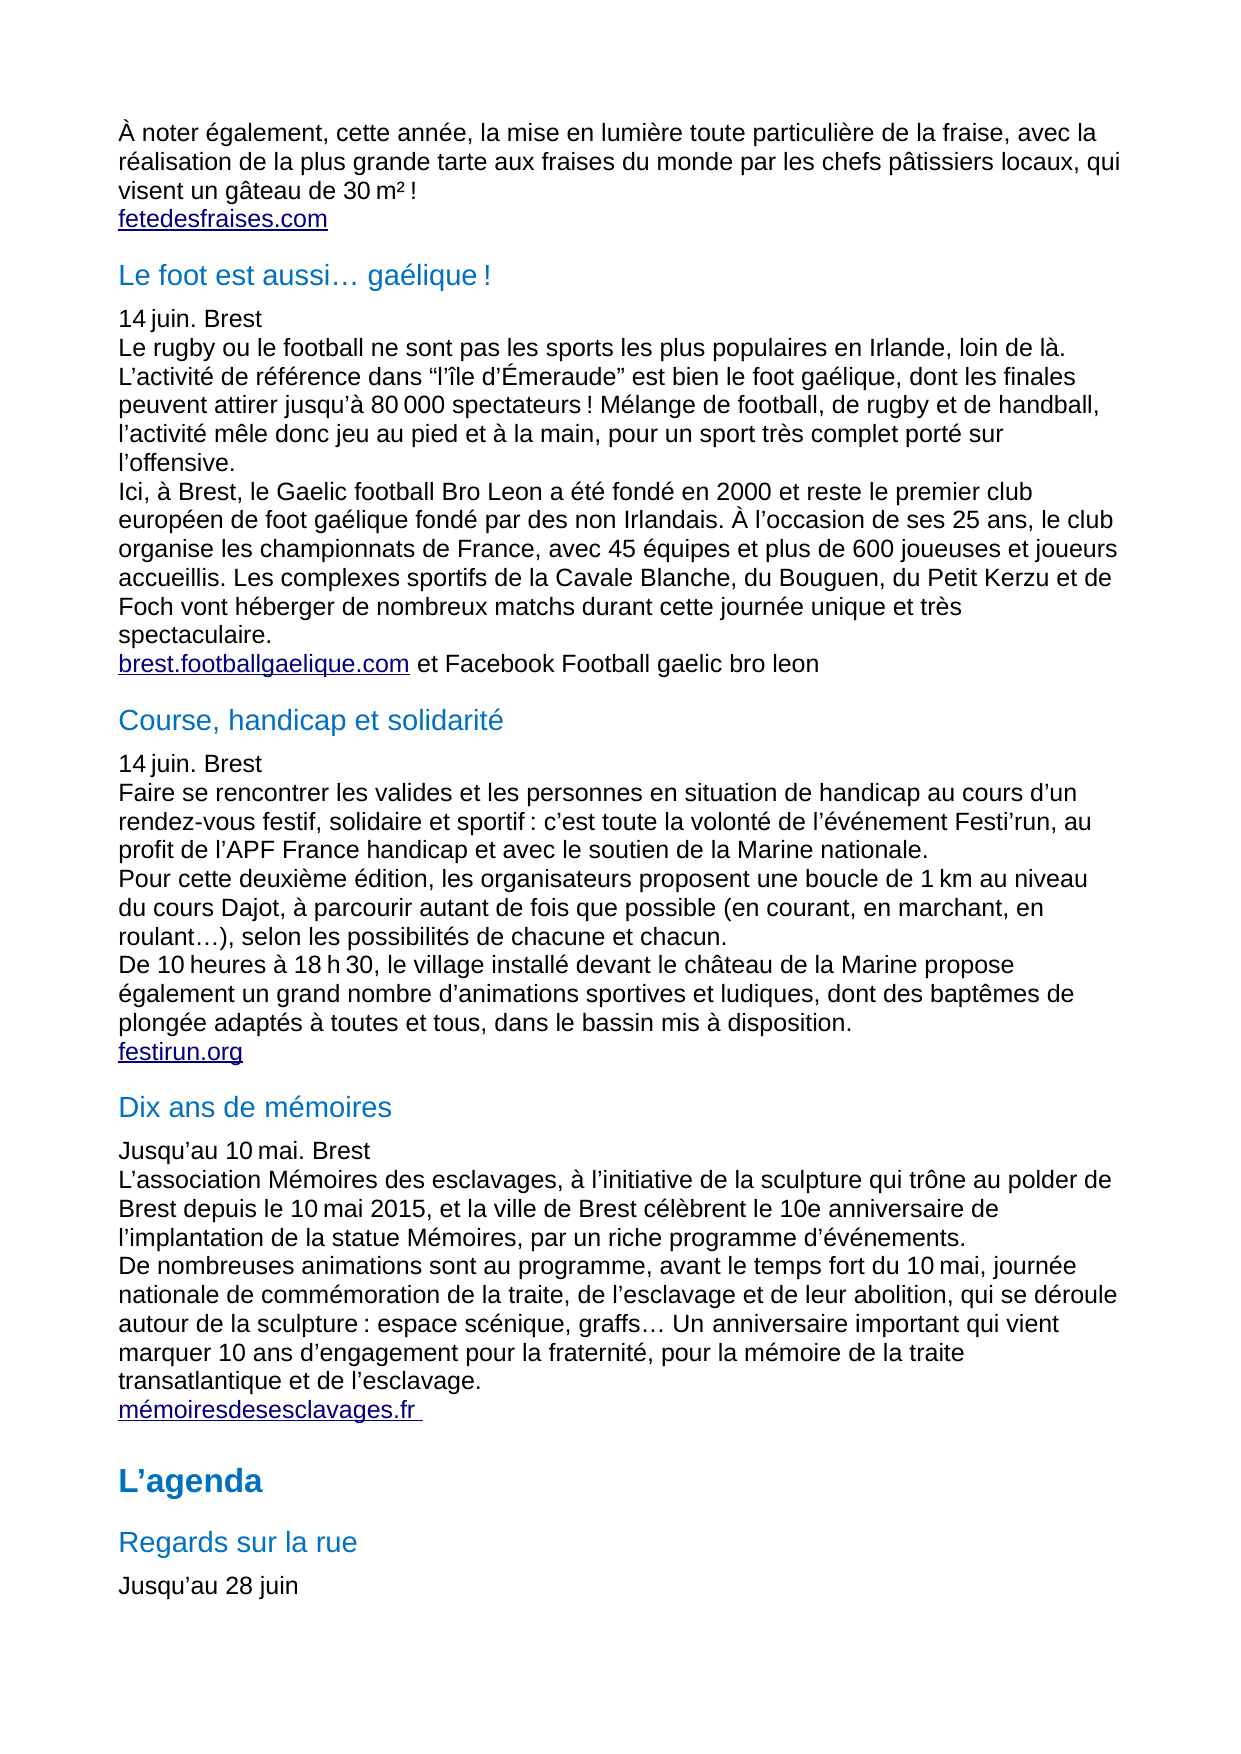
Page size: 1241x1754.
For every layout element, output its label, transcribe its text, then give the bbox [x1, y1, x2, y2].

subtitle Dix ans de mémoires [118, 1090, 1122, 1124]
text L’association Mémoires des esclavages, à l’initiative de la sculpture qui trône au polder de Brest depuis le 10 mai 2015, et la ville de Brest célèbrent le 10e anniversaire de l’implantation de la statue Mémoires, par un riche programme d’événements. [118, 1165, 1122, 1251]
text 14 juin. Brest [118, 304, 1122, 333]
subtitle Course, handicap et solidarité [118, 703, 1122, 736]
text De nombreuses animations sont au programme, avant le temps fort du 10 mai, journée nationale de commémoration de la traite, de l’esclavage et de leur abolition, qui se déroule autour de la sculpture : espace scénique, graffs… Un anniversaire important qui vient marquer 10 ans d’engagement pour la fraternité, pour la mémoire de la traite transatlantique et de l’esclavage. [118, 1251, 1122, 1395]
subtitle L’agenda [118, 1461, 1122, 1500]
text À noter également, cette année, la mise en lumière toute particulière de la fraise, avec la réalisation de la plus grande tarte aux fraises du monde par les chefs pâtissiers locaux, qui visent un gâteau de 30 m² ! [118, 118, 1122, 204]
text mémoiresdesesclavages.fr [118, 1395, 1122, 1424]
text fetedesfraises.com [118, 204, 1122, 233]
text Jusqu’au 10 mai. Brest [118, 1136, 1122, 1165]
text Ici, à Brest, le Gaelic football Bro Leon a été fondé en 2000 et reste le premier club européen de foot gaélique fondé par des non Irlandais. À l’occasion de ses 25 ans, le club organise les championnats de France, avec 45 équipes et plus de 600 joueuses et joueurs accueillis. Les complexes sportifs de la Cavale Blanche, du Bouguen, du Petit Kerzu et de Foch vont héberger de nombreux matchs durant cette journée unique et très spectaculaire. [118, 477, 1122, 649]
text Pour cette deuxième édition, les organisateurs proposent une boucle de 1 km au niveau du cours Dajot, à parcourir autant de fois que possible (en courant, en marchant, en roulant…), selon les possibilités de chacune et chacun. [118, 864, 1122, 950]
text Faire se rencontrer les valides et les personnes en situation de handicap au cours d’un rendez-vous festif, solidaire et sportif : c’est toute la volonté de l’événement Festi’run, au profit de l’APF France handicap et avec le soutien de la Marine nationale. [118, 778, 1122, 864]
text festirun.org [118, 1036, 1122, 1065]
text brest.footballgaelique.com et Facebook Football gaelic bro leon [118, 649, 1122, 678]
text Jusqu’au 28 juin [118, 1571, 1122, 1599]
subtitle Regards sur la rue [118, 1525, 1122, 1558]
text Le rugby ou le football ne sont pas les sports les plus populaires en Irlande, loin de là. L’activité de référence dans “l’île d’Émeraude” est bien le foot gaélique, dont les finales peuvent attirer jusqu’à 80 000 spectateurs ! Mélange de football, de rugby et de handball, l’activité mêle donc jeu au pied et à la main, pour un sport très complet porté sur l’offensive. [118, 333, 1122, 477]
text De 10 heures à 18 h 30, le village installé devant le château de la Marine propose également un grand nombre d’animations sportives et ludiques, dont des baptêmes de plongée adaptés à toutes et tous, dans le bassin mis à disposition. [118, 950, 1122, 1036]
subtitle Le foot est aussi… gaélique ! [118, 258, 1122, 292]
text 14 juin. Brest [118, 749, 1122, 778]
